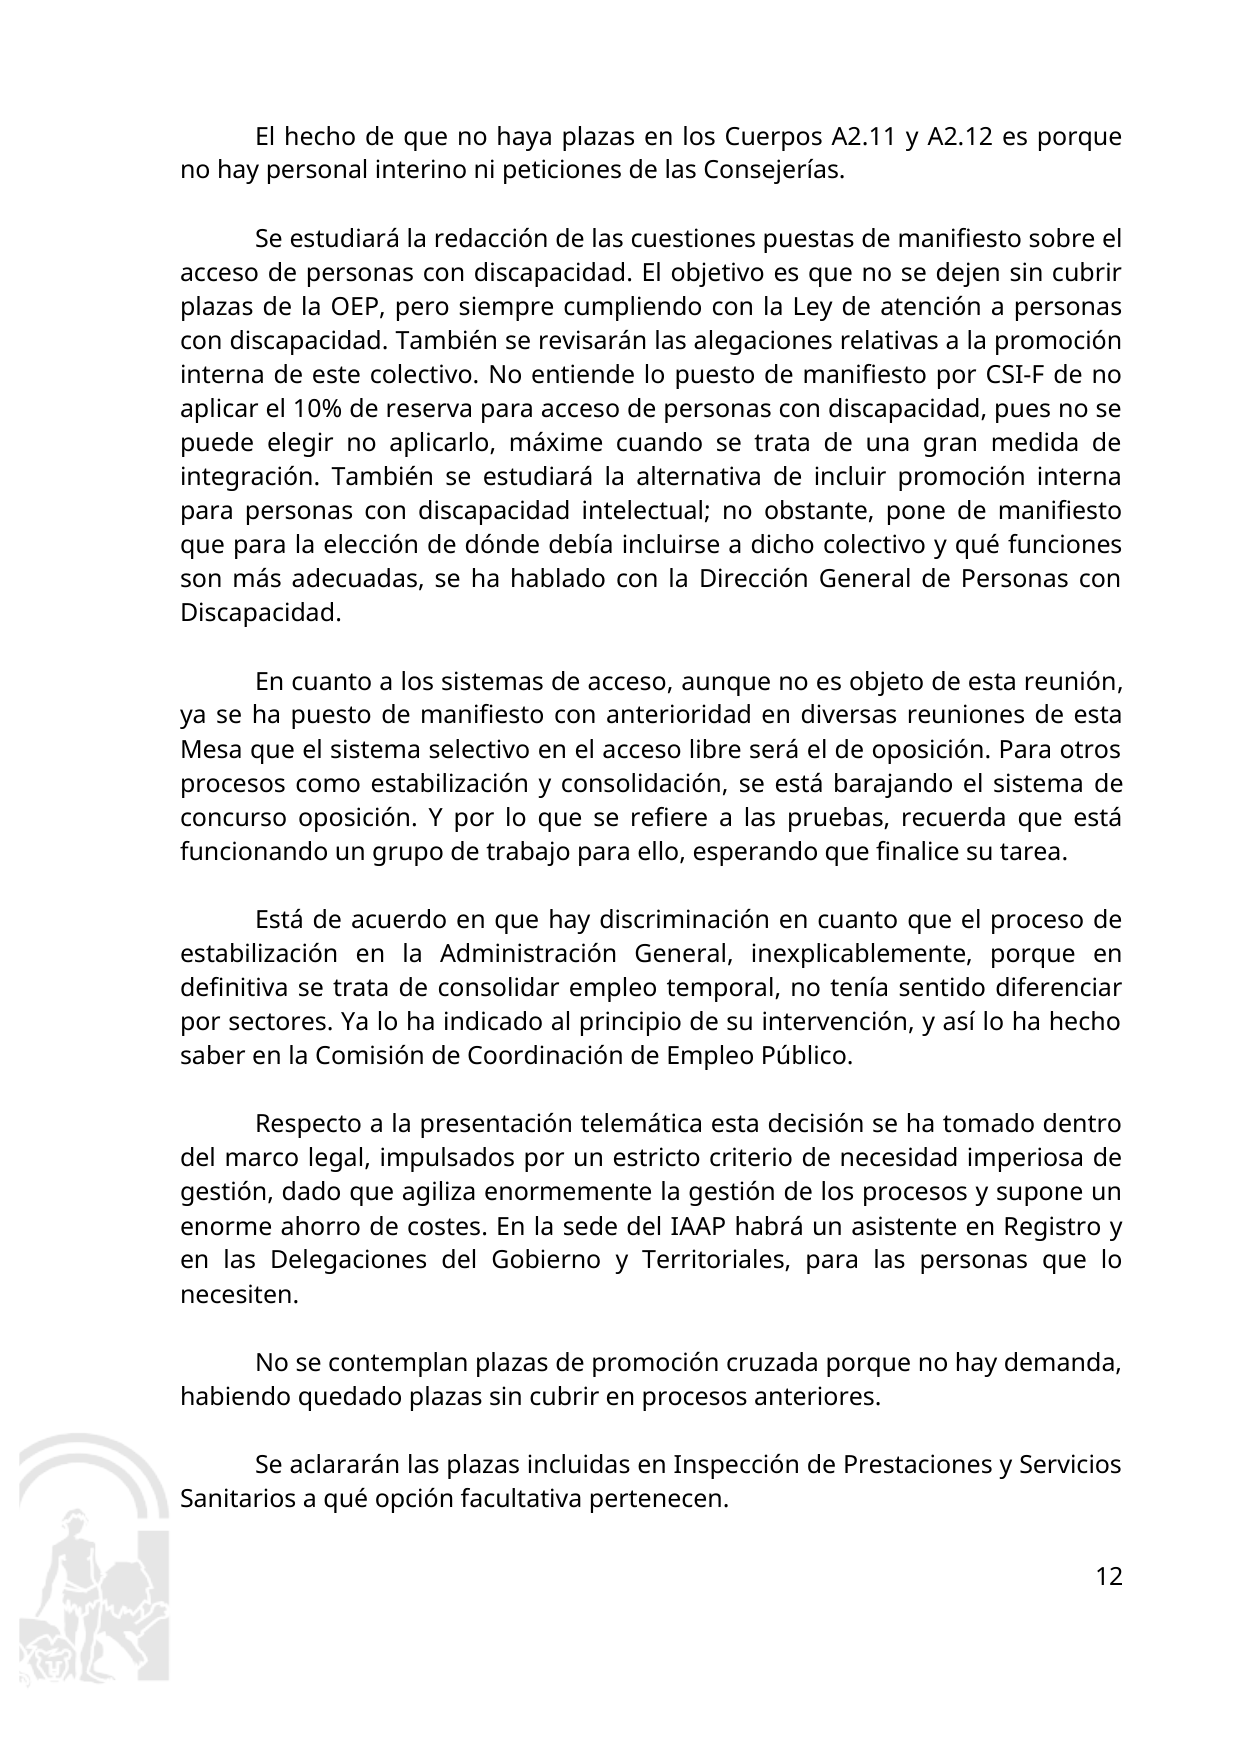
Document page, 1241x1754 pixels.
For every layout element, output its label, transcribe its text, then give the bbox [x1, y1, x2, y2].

text Se aclararán las plazas incluidas en Inspección de Prestaciones y Servicios Sanitarios a qué opción facultativa pertenecen. [180, 1447, 1123, 1515]
text Se estudiará la redacción de las cuestiones puestas de manifiesto sobre el acceso de personas con discapacidad. El objetivo es que no se dejen sin cubrir plazas de la OEP, pero siempre cumpliendo con la Ley de atención a personas con discapacidad. También se revisarán las alegaciones relativas a la promoción interna de este colectivo. No entiende lo puesto de manifiesto por CSI-F de no aplicar el 10% de reserva para acceso de personas con discapacidad, pues no se puede elegir no aplicarlo, máxime cuando se trata de una gran medida de integración. También se estudiará la alternativa de incluir promoción interna para personas con discapacidad intelectual; no obstante, pone de manifiesto que para la elección de dónde debía incluirse a dicho colectivo y qué funciones son más adecuadas, se ha hablado con la Dirección General de Personas con Discapacidad. [180, 220, 1123, 629]
text No se contemplan plazas de promoción cruzada porque no hay demanda, habiendo quedado plazas sin cubrir en procesos anteriores. [180, 1344, 1123, 1412]
text Respecto a la presentación telemática esta decisión se ha tomado dentro del marco legal, impulsados por un estricto criterio de necesidad imperiosa de gestión, dado que agiliza enormemente la gestión de los procesos y supone un enorme ahorro de costes. En la sede del IAAP habrá un asistente en Registro y en las Delegaciones del Gobierno y Territoriales, para las personas que lo necesiten. [180, 1106, 1123, 1310]
text En cuanto a los sistemas de acceso, aunque no es objeto de esta reunión, ya se ha puesto de manifiesto con anterioridad en diversas reuniones de esta Mesa que el sistema selectivo en el acceso libre será el de oposición. Para otros procesos como estabilización y consolidación, se está barajando el sistema de concurso oposición. Y por lo que se refiere a las pruebas, recuerda que está funcionando un grupo de trabajo para ello, esperando que finalice su tarea. [180, 663, 1123, 867]
text Está de acuerdo en que hay discriminación en cuanto que el proceso de estabilización en la Administración General, inexplicablemente, porque en definitiva se trata de consolidar empleo temporal, no tenía sentido diferenciar por sectores. Ya lo ha indicado al principio de su intervención, y así lo ha hecho saber en la Comisión de Coordinación de Empleo Público. [180, 902, 1123, 1072]
text El hecho de que no haya plazas en los Cuerpos A2.11 y A2.12 es porque no hay personal interino ni peticiones de las Consejerías. [180, 118, 1123, 186]
